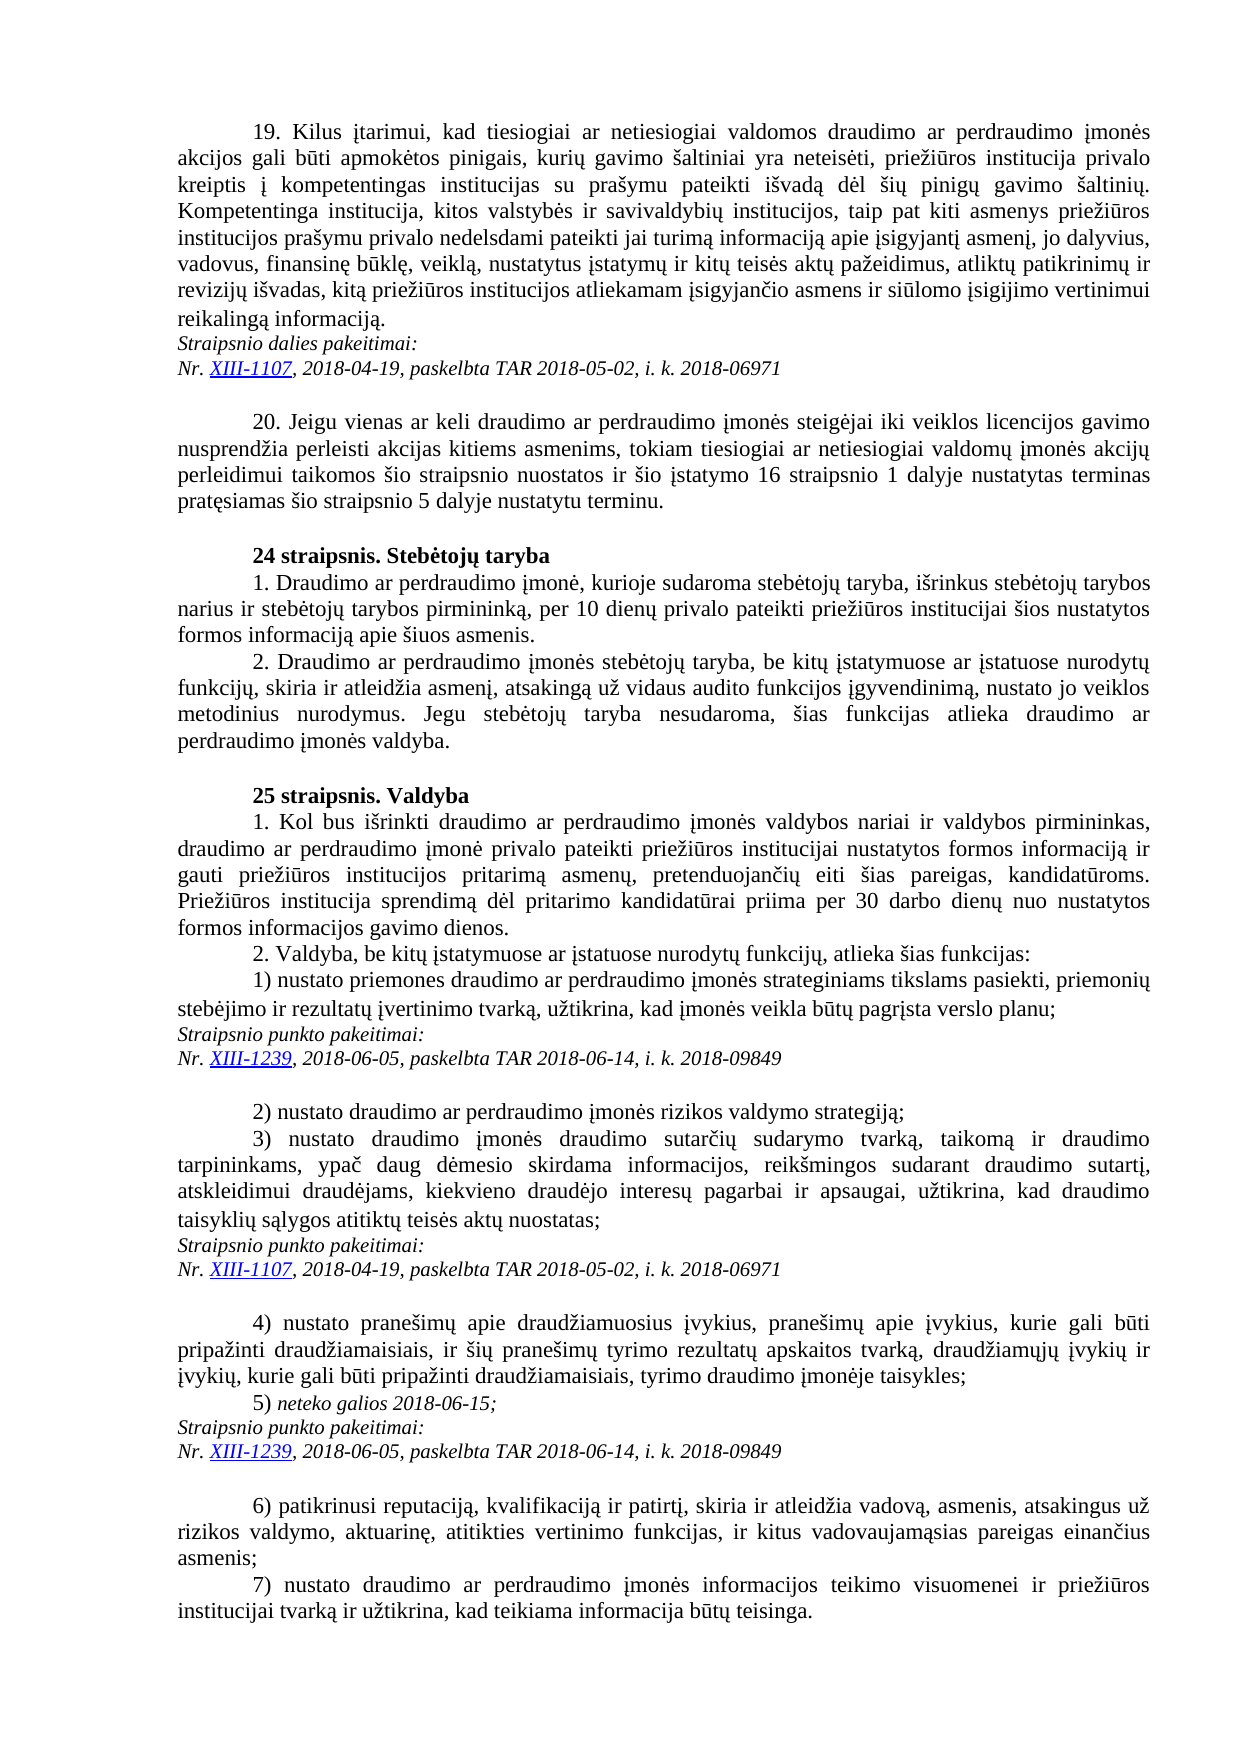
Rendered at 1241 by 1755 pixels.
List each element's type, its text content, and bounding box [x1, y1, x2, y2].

text Nr. XIII-1107, 2018-04-19, paskelbta TAR 2018-05-02, i. k. 2018-06971 [177, 355, 1152, 379]
text 3) nustato draudimo įmonės draudimo sutarčių sudarymo tvarką, taikomą ir draudimo tarpininkams, ypač daug dėmesio skirdama informacijos, reikšmingos sudarant draudimo sutartį, atskleidimui draudėjams, kiekvieno draudėjo interesų pagarbai ir apsaugai, užtikrina, kad draudimo taisyklių sąlygos atitiktų teisės aktų nuostatas; [177, 1125, 1152, 1233]
text 4) nustato pranešimų apie draudžiamuosius įvykius, pranešimų apie įvykius, kurie gali būti pripažinti draudžiamaisiais, ir šių pranešimų tyrimo rezultatų apskaitos tvarką, draudžiamųjų įvykių ir įvykių, kurie gali būti pripažinti draudžiamaisiais, tyrimo draudimo įmonėje taisykles; [177, 1309, 1152, 1388]
text Nr. XIII-1239, 2018-06-05, paskelbta TAR 2018-06-14, i. k. 2018-09849 [177, 1439, 1152, 1463]
text Straipsnio punkto pakeitimai: [177, 1022, 1152, 1046]
text 19. Kilus įtarimui, kad tiesiogiai ar netiesiogiai valdomos draudimo ar perdraudimo įmonės akcijos gali būti apmokėtos pinigais, kurių gavimo šaltiniai yra neteisėti, priežiūros institucija privalo kreiptis į kompetentingas institucijas su prašymu pateikti išvadą dėl šių pinigų gavimo šaltinių. Kompetentinga institucija, kitos valstybės ir savivaldybių institucijos, taip pat kiti asmenys priežiūros institucijos prašymu privalo nedelsdami pateikti jai turimą informaciją apie įsigyjantį asmenį, jo dalyvius, vadovus, finansinę būklę, veiklą, nustatytus įstatymų ir kitų teisės aktų pažeidimus, atliktų patikrinimų ir revizijų išvadas, kitą priežiūros institucijos atliekamam įsigyjančio asmens ir siūlomo įsigijimo vertinimui reikalingą informaciją. [177, 118, 1152, 331]
text 7) nustato draudimo ar perdraudimo įmonės informacijos teikimo visuomenei ir priežiūros institucijai tvarką ir užtikrina, kad teikiama informacija būtų teisinga. [177, 1571, 1152, 1623]
text Straipsnio punkto pakeitimai: [177, 1415, 1152, 1439]
text Nr. XIII-1239, 2018-06-05, paskelbta TAR 2018-06-14, i. k. 2018-09849 [177, 1046, 1152, 1070]
text 1. Draudimo ar perdraudimo įmonė, kurioje sudaroma stebėtojų taryba, išrinkus stebėtojų tarybos narius ir stebėtojų tarybos pirmininką, per 10 dienų privalo pateikti priežiūros institucijai šios nustatytos formos informaciją apie šiuos asmenis. [177, 569, 1152, 648]
text 5) neteko galios 2018-06-15; [177, 1388, 1152, 1415]
text 1) nustato priemones draudimo ar perdraudimo įmonės strateginiams tikslams pasiekti, priemonių stebėjimo ir rezultatų įvertinimo tvarką, užtikrina, kad įmonės veikla būtų pagrįsta verslo planu; [177, 966, 1152, 1022]
text 2. Valdyba, be kitų įstatymuose ar įstatuose nurodytų funkcijų, atlieka šias funkcijas: [177, 940, 1152, 966]
text 20. Jeigu vienas ar keli draudimo ar perdraudimo įmonės steigėjai iki veiklos licencijos gavimo nusprendžia perleisti akcijas kitiems asmenims, tokiam tiesiogiai ar netiesiogiai valdomų įmonės akcijų perleidimui taikomos šio straipsnio nuostatos ir šio įstatymo 16 straipsnio 1 dalyje nustatytas terminas pratęsiamas šio straipsnio 5 dalyje nustatytu terminu. [177, 408, 1152, 514]
subtitle 25 straipsnis. Valdyba [177, 782, 1152, 808]
subtitle 24 straipsnis. Stebėtojų taryba [177, 542, 1152, 569]
text Straipsnio punkto pakeitimai: [177, 1233, 1152, 1257]
text Straipsnio dalies pakeitimai: [177, 331, 1152, 355]
text 2) nustato draudimo ar perdraudimo įmonės rizikos valdymo strategiją; [177, 1098, 1152, 1125]
text 2. Draudimo ar perdraudimo įmonės stebėtojų taryba, be kitų įstatymuose ar įstatuose nurodytų funkcijų, skiria ir atleidžia asmenį, atsakingą už vidaus audito funkcijos įgyvendinimą, nustato jo veiklos metodinius nurodymus. Jegu stebėtojų taryba nesudaroma, šias funkcijas atlieka draudimo ar perdraudimo įmonės valdyba. [177, 648, 1152, 753]
text 1. Kol bus išrinkti draudimo ar perdraudimo įmonės valdybos nariai ir valdybos pirmininkas, draudimo ar perdraudimo įmonė privalo pateikti priežiūros institucijai nustatytos formos informaciją ir gauti priežiūros institucijos pritarimą asmenų, pretenduojančių eiti šias pareigas, kandidatūroms. Priežiūros institucija sprendimą dėl pritarimo kandidatūrai priima per 30 darbo dienų nuo nustatytos formos informacijos gavimo dienos. [177, 808, 1152, 940]
text 6) patikrinusi reputaciją, kvalifikaciją ir patirtį, skiria ir atleidžia vadovą, asmenis, atsakingus už rizikos valdymo, aktuarinę, atitikties vertinimo funkcijas, ir kitus vadovaujamąsias pareigas einančius asmenis; [177, 1492, 1152, 1571]
text Nr. XIII-1107, 2018-04-19, paskelbta TAR 2018-05-02, i. k. 2018-06971 [177, 1257, 1152, 1281]
